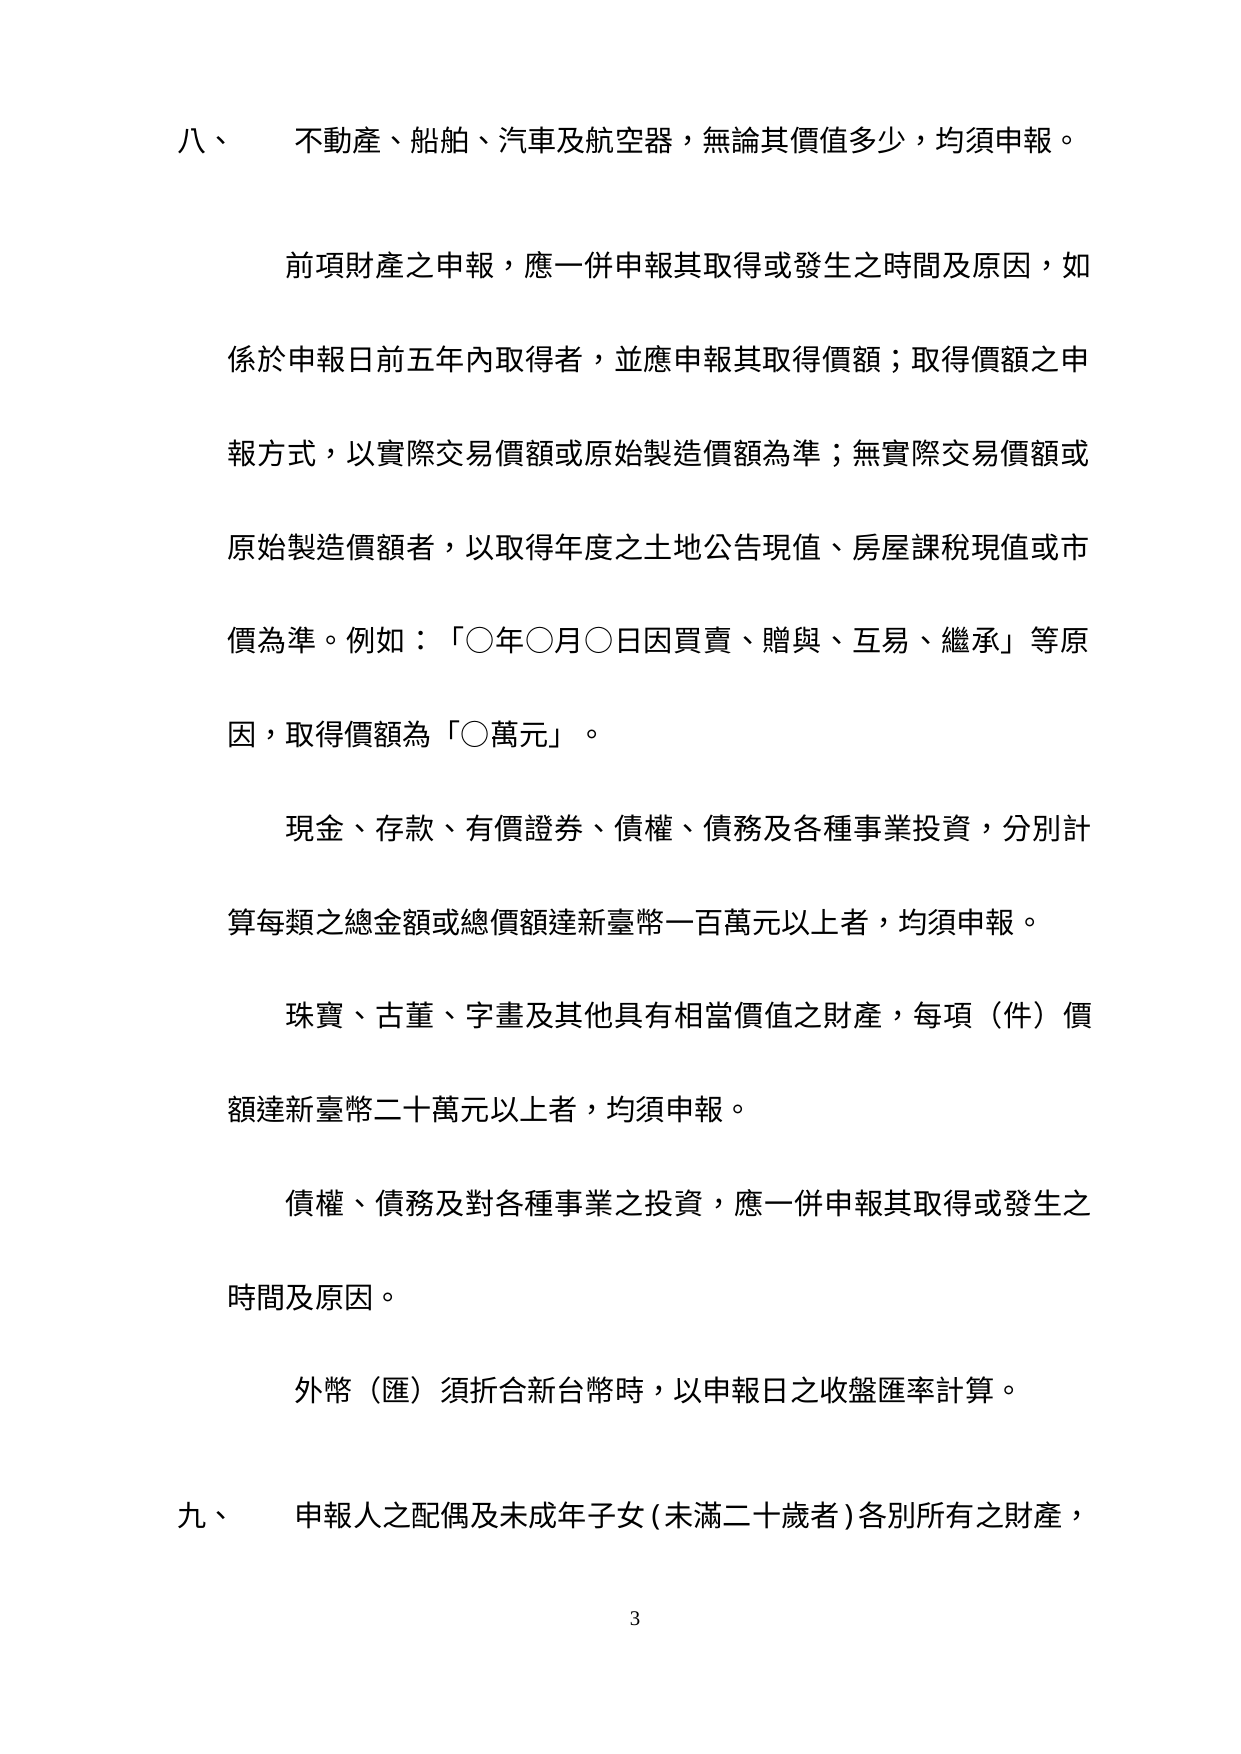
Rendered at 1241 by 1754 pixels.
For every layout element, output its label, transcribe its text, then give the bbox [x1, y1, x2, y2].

text 現金、存款、有價證券、債權、債務及各種事業投資，分別計算每類之總金額或總價額達新臺幣一百萬元以上者，均須申報。 [227, 785, 1092, 941]
text 八、 不動產、船舶、汽車及航空器，無論其價值多少，均須申報。 [177, 97, 1092, 160]
text 珠寶、古董、字畫及其他具有相當價值之財產，每項（件）價額達新臺幣二十萬元以上者，均須申報。 [227, 972, 1092, 1129]
text 債權、債務及對各種事業之投資，應一併申報其取得或發生之時間及原因。 [227, 1160, 1092, 1316]
text 九、 申報人之配偶及未成年子女(未滿二十歲者)各別所有之財產， [177, 1472, 1092, 1535]
text 外幣（匯）須折合新台幣時，以申報日之收盤匯率計算。 [177, 1347, 1092, 1410]
text 前項財產之申報，應一併申報其取得或發生之時間及原因，如係於申報日前五年內取得者，並應申報其取得價額；取得價額之申報方式，以實際交易價額或原始製造價額為準；無實際交易價額或原始製造價額者，以取得年度之土地公告現值、房屋課稅現值或市價為準。例如：「○年○月○日因買賣、贈與、互易、繼承」等原因，取得價額為「○萬元」。 [227, 222, 1092, 754]
